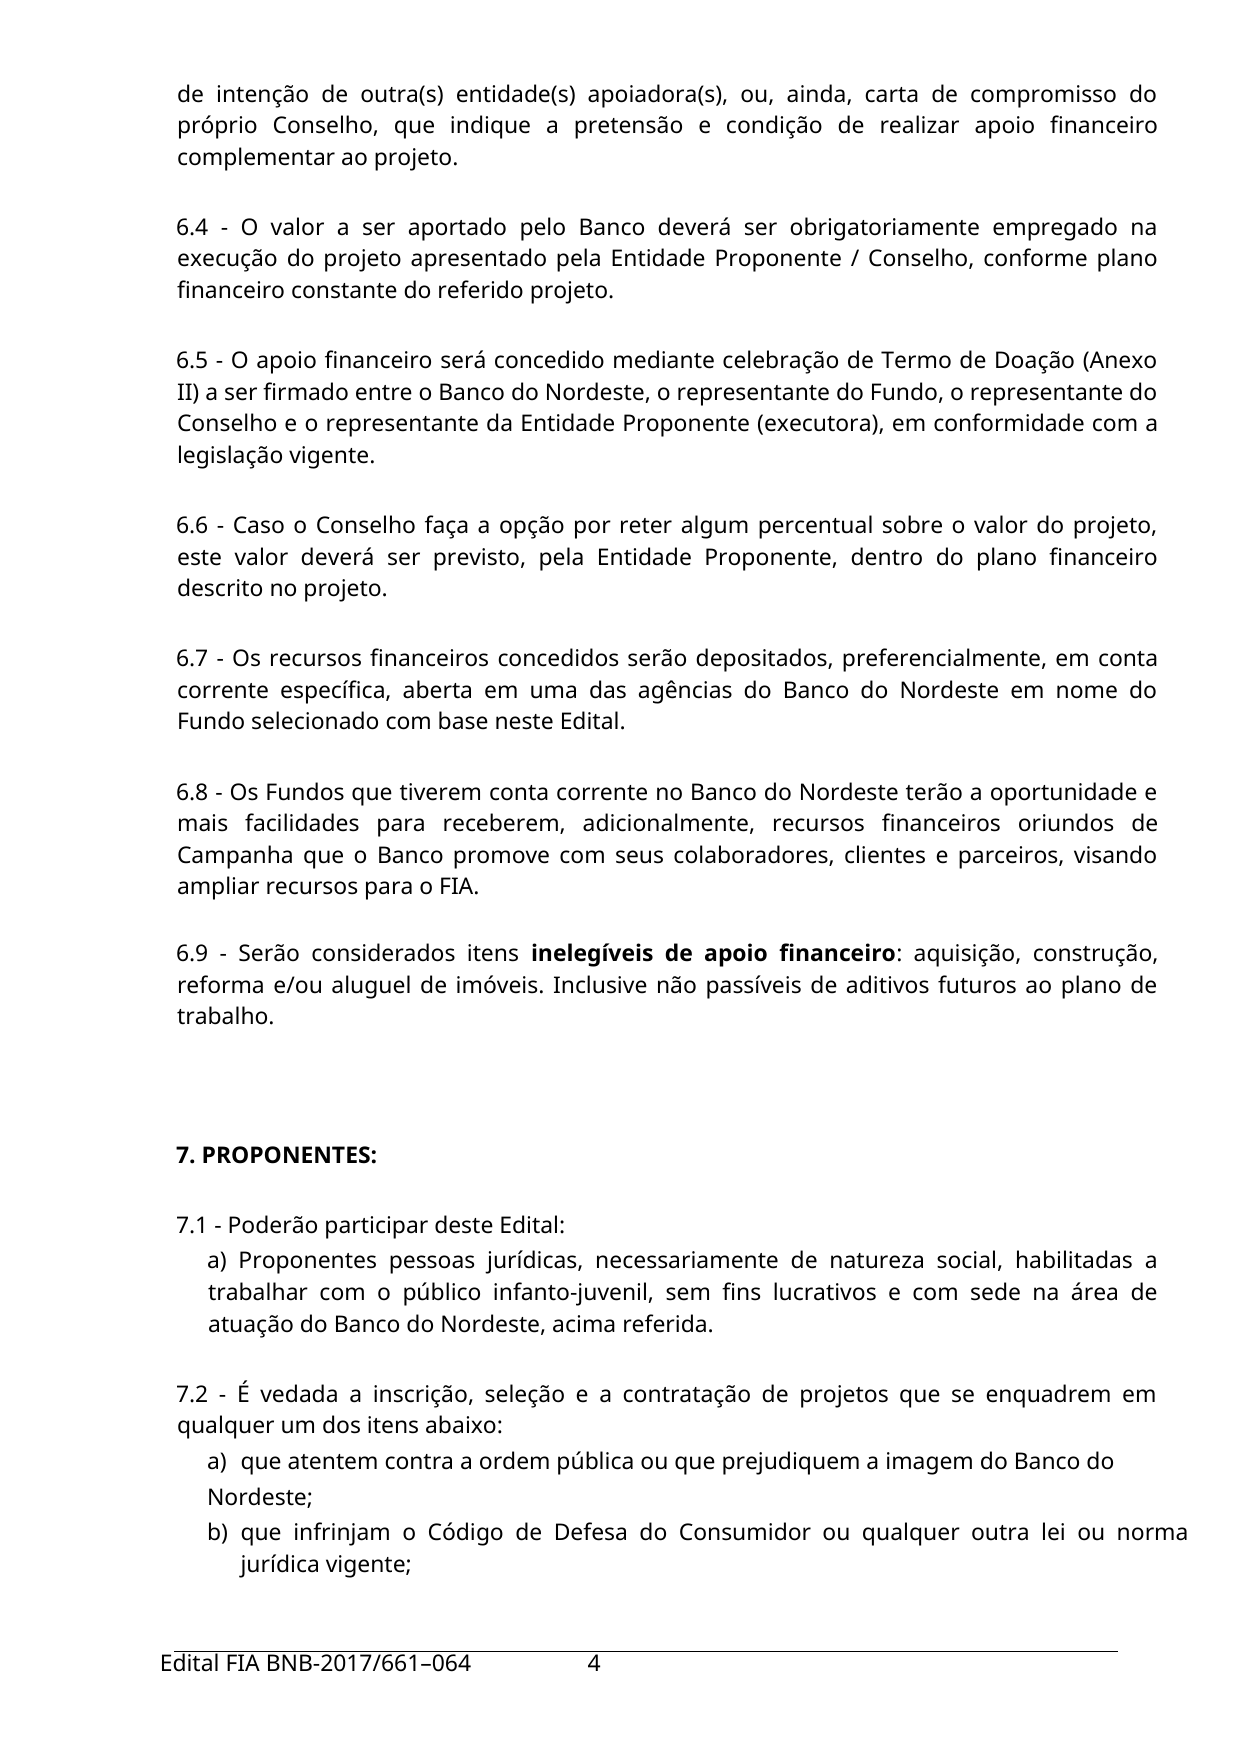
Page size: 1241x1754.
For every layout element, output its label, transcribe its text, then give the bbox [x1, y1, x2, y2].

text 7.2 - É vedada a inscrição, seleção e a contratação de projetos que se enquadrem em qualquer um dos itens abaixo: [176, 1378, 1158, 1441]
text 6.8 - Os Fundos que tiverem conta corrente no Banco do Nordeste terão a oportunidade e mais facilidades para receberem, adicionalmente, recursos financeiros oriundos de Campanha que o Banco promove com seus colaboradores, clientes e parceiros, visando ampliar recursos para o FIA. [176, 776, 1159, 901]
text Nordeste; [207, 1481, 1190, 1512]
text 6.4 - O valor a ser aportado pelo Banco deverá ser obrigatoriamente empregado na execução do projeto apresentado pela Entidade Proponente / Conselho, conforme plano financeiro constante do referido projeto. [176, 211, 1159, 305]
list que atentem contra a ordem pública ou que prejudiquem a imagem do Banco do [207, 1445, 1190, 1476]
text 6.7 - Os recursos financeiros concedidos serão depositados, preferencialmente, em conta corrente específica, aberta em uma das agências do Banco do Nordeste em nome do Fundo selecionado com base neste Edital. [176, 642, 1159, 736]
text 6.6 - Caso o Conselho faça a opção por reter algum percentual sobre o valor do projeto, este valor deverá ser previsto, pela Entidade Proponente, dentro do plano financeiro descrito no projeto. [176, 509, 1159, 603]
text de intenção de outra(s) entidade(s) apoiadora(s), ou, ainda, carta de compromisso do próprio Conselho, que indique a pretensão e condição de realizar apoio financeiro complementar ao projeto. [176, 78, 1159, 172]
text 7.1 - Poderão participar deste Edital: [176, 1209, 1190, 1240]
list que infrinjam o Código de Defesa do Consumidor ou qualquer outra lei ou norma jurídica vigente; [207, 1516, 1190, 1579]
text 6.9 - Serão considerados itens inelegíveis de apoio financeiro: aquisição, construção, reforma e/ou aluguel de imóveis. Inclusive não passíveis de aditivos futuros ao plano de trabalho. [176, 937, 1159, 1031]
text 6.5 - O apoio financeiro será concedido mediante celebração de Termo de Doação (Anexo II) a ser firmado entre o Banco do Nordeste, o representante do Fundo, o representante do Conselho e o representante da Entidade Proponente (executora), em conformidade com a legislação vigente. [176, 344, 1159, 470]
text a) Proponentes pessoas jurídicas, necessariamente de natureza social, habilitadas a trabalhar com o público infanto-juvenil, sem fins lucrativos e com sede na área de atuação do Banco do Nordeste, acima referida. [207, 1244, 1159, 1339]
subtitle 7. PROPONENTES: [176, 1139, 1190, 1171]
